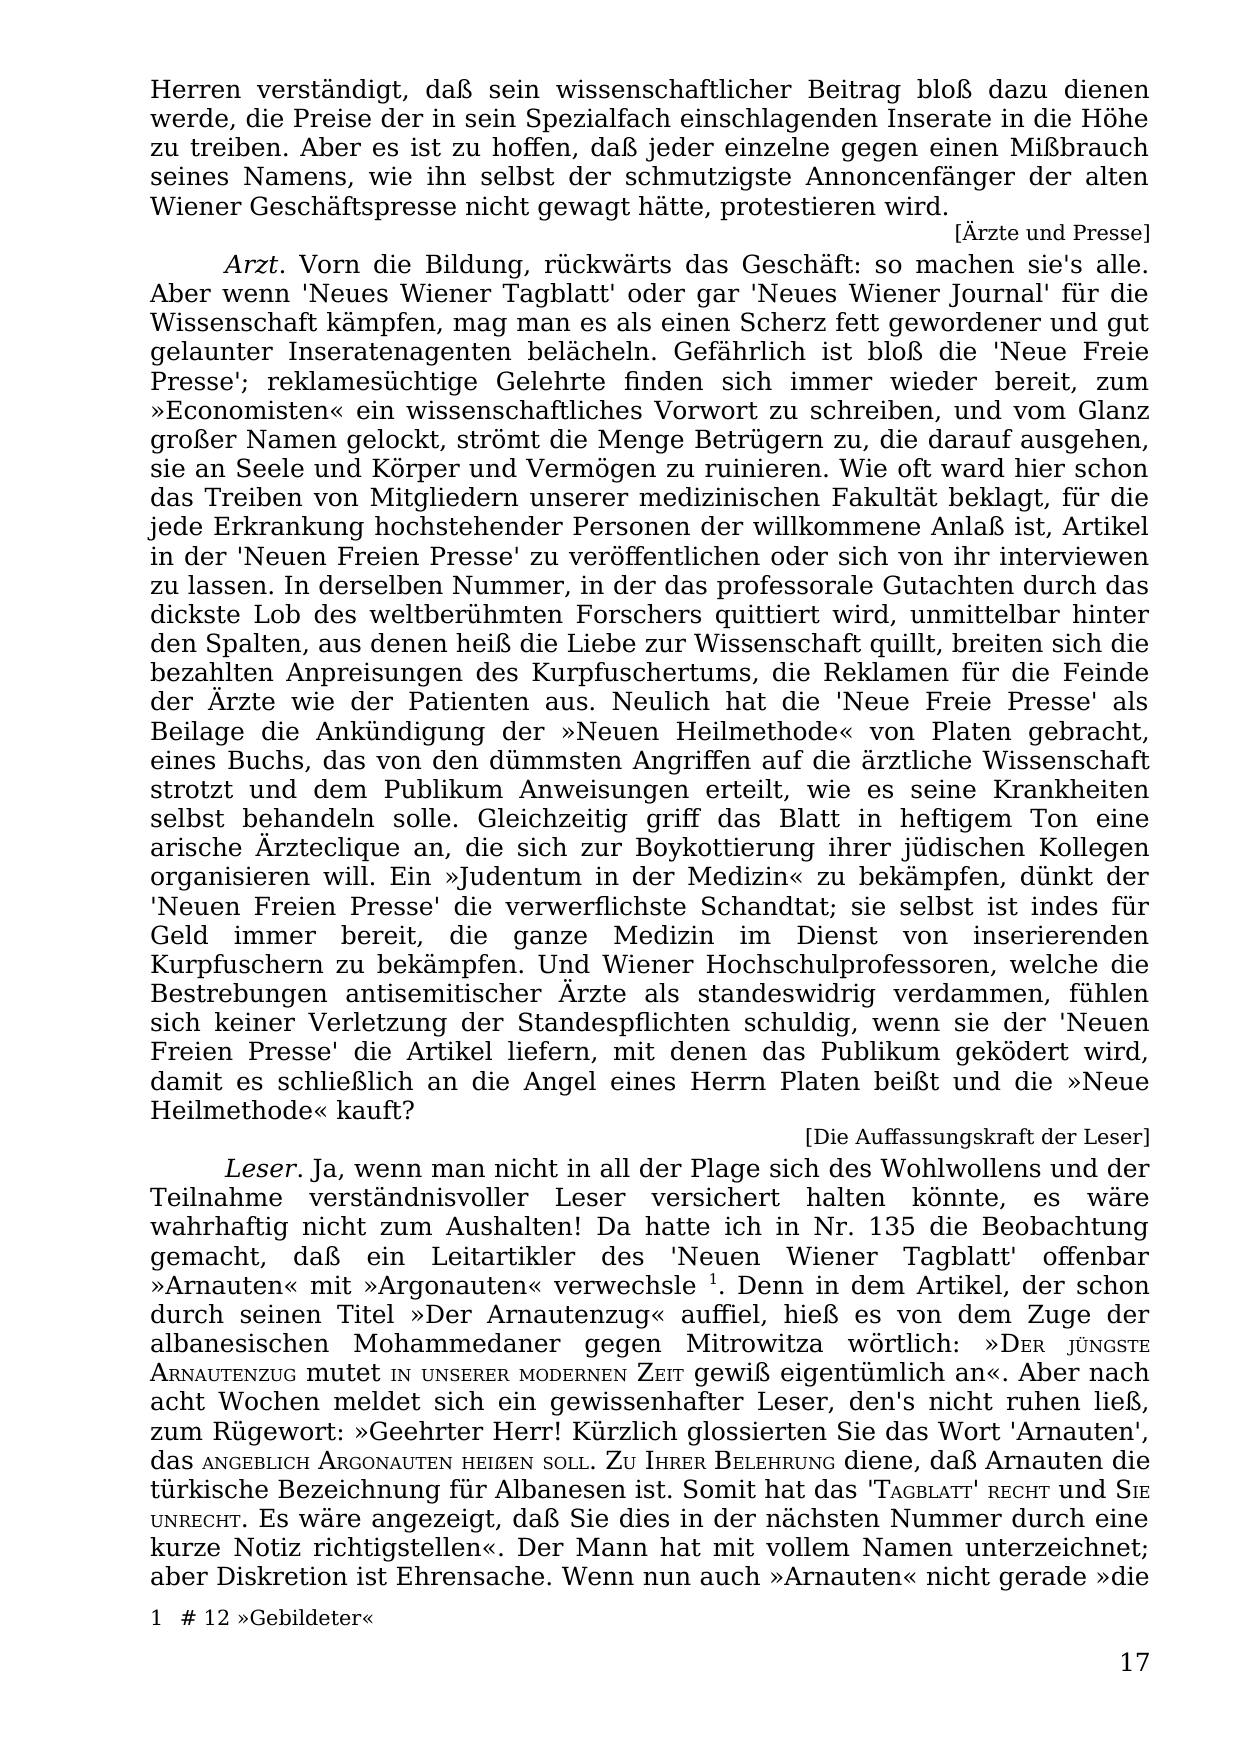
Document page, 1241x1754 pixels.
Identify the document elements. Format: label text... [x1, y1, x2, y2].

text Leser. Ja, wenn man nicht in all der Plage sich des Wohlwollens und der Teilnahme verständnisvoller Leser versichert halten könnte, es wäre wahrhaftig nicht zum Aushalten! Da hatte ich in Nr. 135 die Beobachtung gemacht, daß ein Leitartikler des 'Neuen Wiener Tagblatt' offenbar »Arnauten« mit »Argonauten« verwechsle . Denn in dem Artikel, der schon durch seinen Titel »Der Arnautenzug« auffiel, hieß es von dem Zuge der albanesischen Mohammedaner gegen Mitrowitza wörtlich: »Der jüngste Arnautenzug mutet in unserer modernen Zeit gewiß eigentümlich an«. Aber nach acht Wochen meldet sich ein gewissenhafter Leser, den's nicht ruhen ließ, zum Rügewort: »Geehrter Herr! Kürzlich glossierten Sie das Wort 'Arnauten', das angeblich Argonauten heißen soll. Zu Ihrer Belehrung diene, daß Arnauten die türkische Bezeichnung für Albanesen ist. Somit hat das 'Tagblatt' recht und Sie unrecht. Es wäre angezeigt, daß Sie dies in der nächsten Nummer durch eine kurze Notiz richtigstellen«. Der Mann hat mit vollem Namen unterzeichnet; aber Diskretion ist Ehrensache. Wenn nun auch »Arnauten« nicht gerade »die [150, 1149, 1151, 1592]
text # 12 »Gebildeter« [150, 1606, 1151, 1631]
text Arzt. Vorn die Bildung, rückwärts das Geschäft: so machen sie's alle. Aber wenn 'Neues Wiener Tagblatt' oder gar 'Neues Wiener Journal' für die Wissenschaft kämpfen, mag man es als einen Scherz fett gewordener und gut gelaunter Inseratenagenten belächeln. Gefährlich ist bloß die 'Neue Freie Presse'; reklamesüchtige Gelehrte finden sich immer wieder bereit, zum »Economisten« ein wissenschaftliches Vorwort zu schreiben, und vom Glanz großer Namen gelockt, strömt die Menge Betrügern zu, die darauf ausgehen, sie an Seele und Körper und Vermögen zu ruinieren. Wie oft ward hier schon das Treiben von Mitgliedern unserer medizinischen Fakultät beklagt, für die jede Erkrankung hochstehender Personen der willkommene Anlaß ist, Artikel in der 'Neuen Freien Presse' zu veröffentlichen oder sich von ihr interviewen zu lassen. In derselben Nummer, in der das professorale Gutachten durch das dickste Lob des weltberühmten Forschers quittiert wird, unmittelbar hinter den Spalten, aus denen heiß die Liebe zur Wissenschaft quillt, breiten sich die bezahlten Anpreisungen des Kurpfuschertums, die Reklamen für die Feinde der Ärzte wie der Patienten aus. Neulich hat die 'Neue Freie Presse' als Beilage die Ankündigung der »Neuen Heilmethode« von Platen gebracht, eines Buchs, das von den dümmsten Angriffen auf die ärztliche Wissenschaft strotzt und dem Publikum Anweisungen erteilt, wie es seine Krankheiten selbst behandeln solle. Gleichzeitig griff das Blatt in heftigem Ton eine arische Ärzteclique an, die sich zur Boykottierung ihrer jüdischen Kollegen organisieren will. Ein »Judentum in der Medizin« zu bekämpfen, dünkt der 'Neuen Freien Presse' die verwerflichste Schandtat; sie selbst ist indes für Geld immer bereit, die ganze Medizin im Dienst von inserierenden Kurpfuschern zu bekämpfen. Und Wiener Hochschulprofessoren, welche die Bestrebungen antisemitischer Ärzte als standeswidrig verdammen, fühlen sich keiner Verletzung der Standespflichten schuldig, wenn sie der 'Neuen Freien Presse' die Artikel liefern, mit denen das Publikum geködert wird, damit es schließlich an die Angel eines Herrn Platen beißt und die »Neue Heilmethode« kauft? [150, 245, 1151, 1125]
text [Ärzte und Presse] [150, 221, 1151, 245]
text [Die Auffassungskraft der Leser] [150, 1125, 1151, 1149]
text Herren verständigt, daß sein wissenschaftlicher Beitrag bloß dazu dienen werde, die Preise der in sein Spezialfach einschlagenden Inserate in die Höhe zu treiben. Aber es ist zu hoffen, daß jeder einzelne gegen einen Mißbrauch seines Namens, wie ihn selbst der schmutzigste Annoncenfänger der alten Wiener Geschäftspresse nicht gewagt hätte, protestieren wird. [150, 75, 1151, 221]
